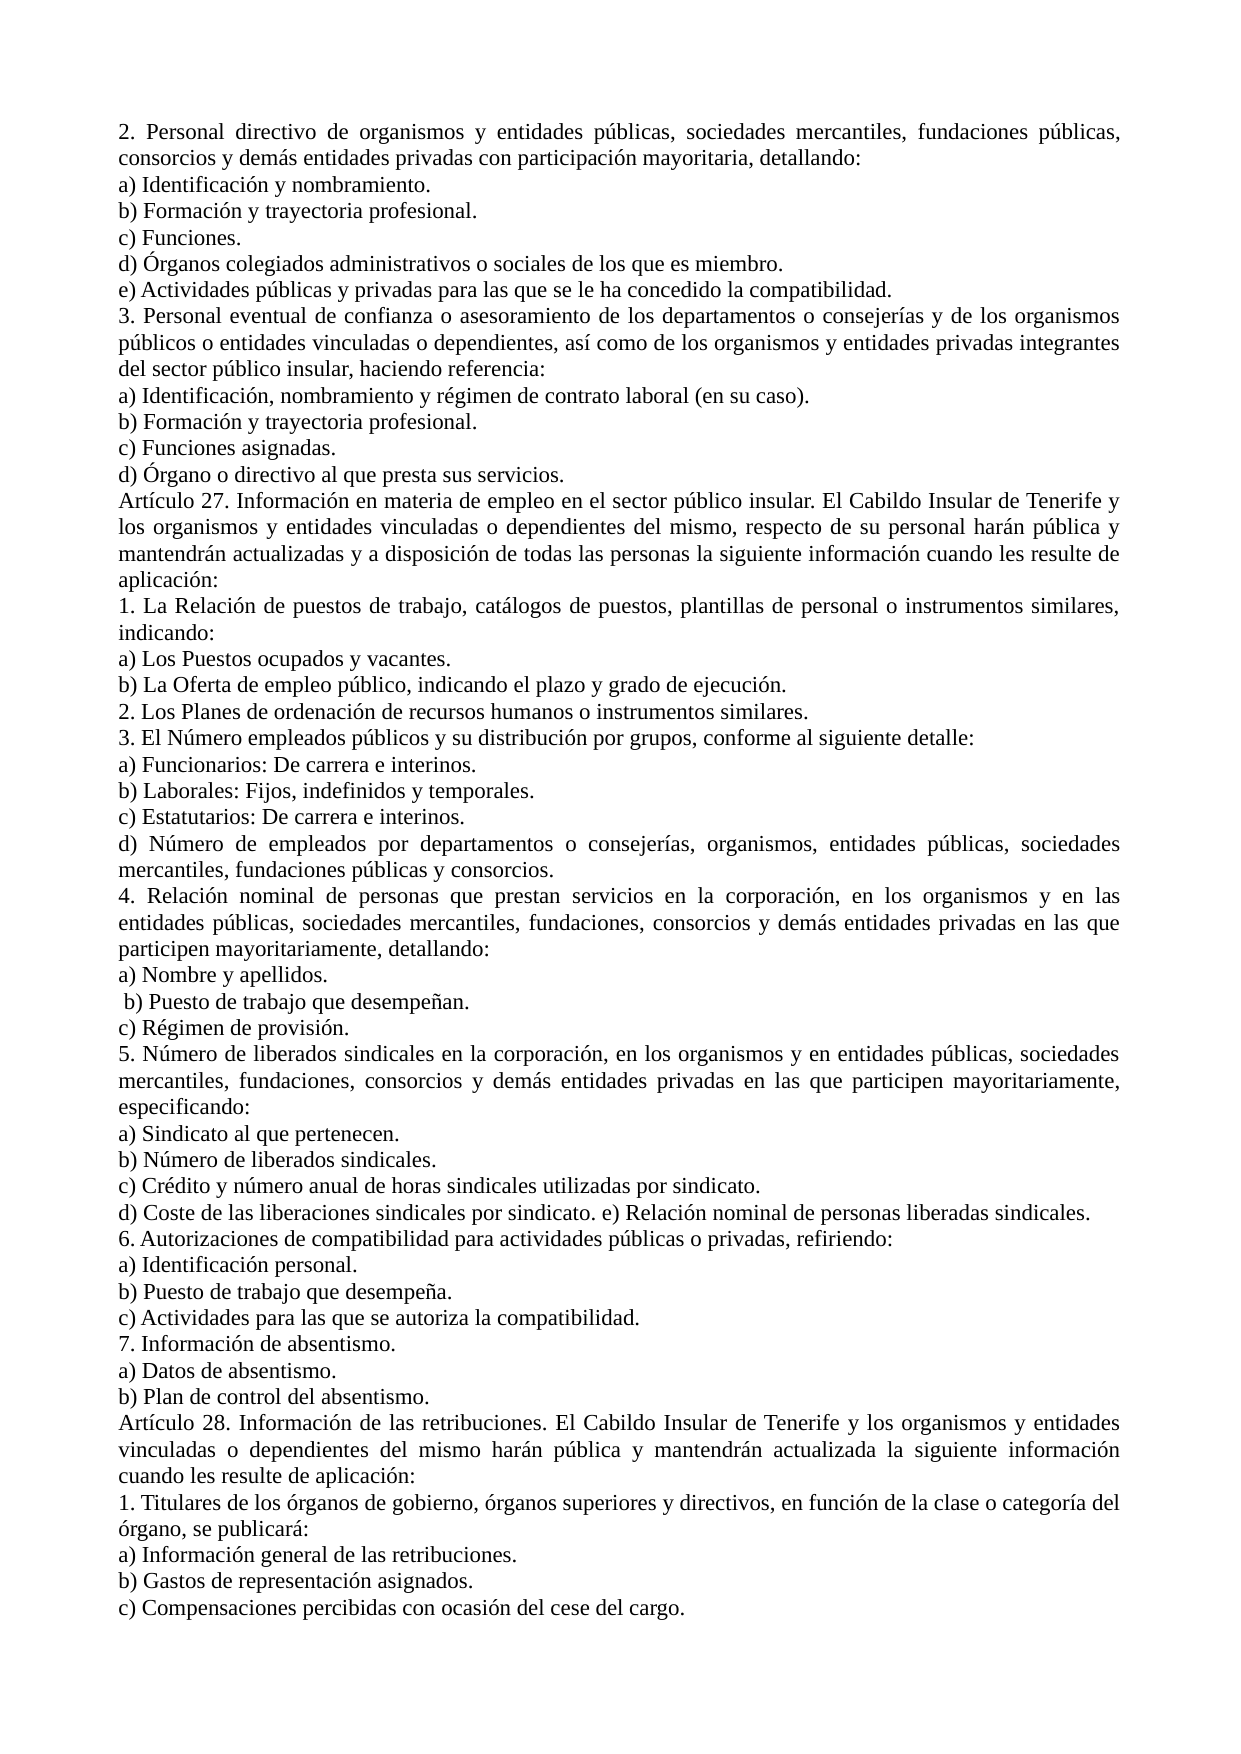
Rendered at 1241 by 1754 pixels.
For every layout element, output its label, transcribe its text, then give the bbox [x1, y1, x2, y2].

text b) Laborales: Fijos, indefinidos y temporales. [118, 777, 1122, 803]
text c) Crédito y número anual de horas sindicales utilizadas por sindicato. [118, 1172, 1122, 1199]
text a) Sindicato al que pertenecen. [118, 1119, 1122, 1146]
text 7. Información de absentismo. [118, 1330, 1122, 1357]
text b) Plan de control del absentismo. [118, 1383, 1122, 1409]
text Artículo 28. Información de las retribuciones. El Cabildo Insular de Tenerife y los organismos y entidades vinculadas o dependientes del mismo harán pública y mantendrán actualizada la siguiente información cuando les resulte de aplicación: [118, 1409, 1122, 1488]
text a) Funcionarios: De carrera e interinos. [118, 751, 1122, 777]
text a) Identificación personal. [118, 1251, 1122, 1278]
text c) Funciones. [118, 223, 1122, 250]
text 1. Titulares de los órganos de gobierno, órganos superiores y directivos, en función de la clase o categoría del órgano, se publicará: [118, 1488, 1122, 1541]
text b) Puesto de trabajo que desempeñan. [118, 988, 1122, 1014]
text d) Número de empleados por departamentos o consejerías, organismos, entidades públicas, sociedades mercantiles, fundaciones públicas y consorcios. [118, 830, 1122, 882]
text b) La Oferta de empleo público, indicando el plazo y grado de ejecución. [118, 672, 1122, 698]
text a) Los Puestos ocupados y vacantes. [118, 645, 1122, 672]
text a) Identificación y nombramiento. [118, 171, 1122, 197]
text 3. El Número empleados públicos y su distribución por grupos, conforme al siguiente detalle: [118, 724, 1122, 751]
text d) Coste de las liberaciones sindicales por sindicato. e) Relación nominal de personas liberadas sindicales. [118, 1199, 1122, 1225]
text b) Gastos de representación asignados. [118, 1568, 1122, 1594]
text b) Puesto de trabajo que desempeña. [118, 1278, 1122, 1304]
text c) Estatutarios: De carrera e interinos. [118, 803, 1122, 830]
text a) Nombre y apellidos. [118, 961, 1122, 988]
text 5. Número de liberados sindicales en la corporación, en los organismos y en entidades públicas, sociedades mercantiles, fundaciones, consorcios y demás entidades privadas en las que participen mayoritariamente, especificando: [118, 1041, 1122, 1119]
text c) Funciones asignadas. [118, 434, 1122, 461]
text 1. La Relación de puestos de trabajo, catálogos de puestos, plantillas de personal o instrumentos similares, indicando: [118, 592, 1122, 645]
text 6. Autorizaciones de compatibilidad para actividades públicas o privadas, refiriendo: [118, 1225, 1122, 1251]
text 3. Personal eventual de confianza o asesoramiento de los departamentos o consejerías y de los organismos públicos o entidades vinculadas o dependientes, así como de los organismos y entidades privadas integrantes del sector público insular, haciendo referencia: [118, 303, 1122, 382]
text Artículo 27. Información en materia de empleo en el sector público insular. El Cabildo Insular de Tenerife y los organismos y entidades vinculadas o dependientes del mismo, respecto de su personal harán pública y mantendrán actualizadas y a disposición de todas las personas la siguiente información cuando les resulte de aplicación: [118, 487, 1122, 592]
text a) Identificación, nombramiento y régimen de contrato laboral (en su caso). [118, 382, 1122, 408]
text d) Órganos colegiados administrativos o sociales de los que es miembro. [118, 250, 1122, 276]
text e) Actividades públicas y privadas para las que se le ha concedido la compatibilidad. [118, 276, 1122, 303]
text 2. Personal directivo de organismos y entidades públicas, sociedades mercantiles, fundaciones públicas, consorcios y demás entidades privadas con participación mayoritaria, detallando: [118, 118, 1122, 171]
text c) Actividades para las que se autoriza la compatibilidad. [118, 1304, 1122, 1330]
text a) Datos de absentismo. [118, 1357, 1122, 1383]
text c) Compensaciones percibidas con ocasión del cese del cargo. [118, 1594, 1122, 1620]
text b) Formación y trayectoria profesional. [118, 408, 1122, 434]
text b) Número de liberados sindicales. [118, 1146, 1122, 1172]
text d) Órgano o directivo al que presta sus servicios. [118, 461, 1122, 487]
text b) Formación y trayectoria profesional. [118, 197, 1122, 223]
text 4. Relación nominal de personas que prestan servicios en la corporación, en los organismos y en las entidades públicas, sociedades mercantiles, fundaciones, consorcios y demás entidades privadas en las que participen mayoritariamente, detallando: [118, 882, 1122, 961]
text 2. Los Planes de ordenación de recursos humanos o instrumentos similares. [118, 698, 1122, 724]
text c) Régimen de provisión. [118, 1014, 1122, 1041]
text a) Información general de las retribuciones. [118, 1541, 1122, 1568]
